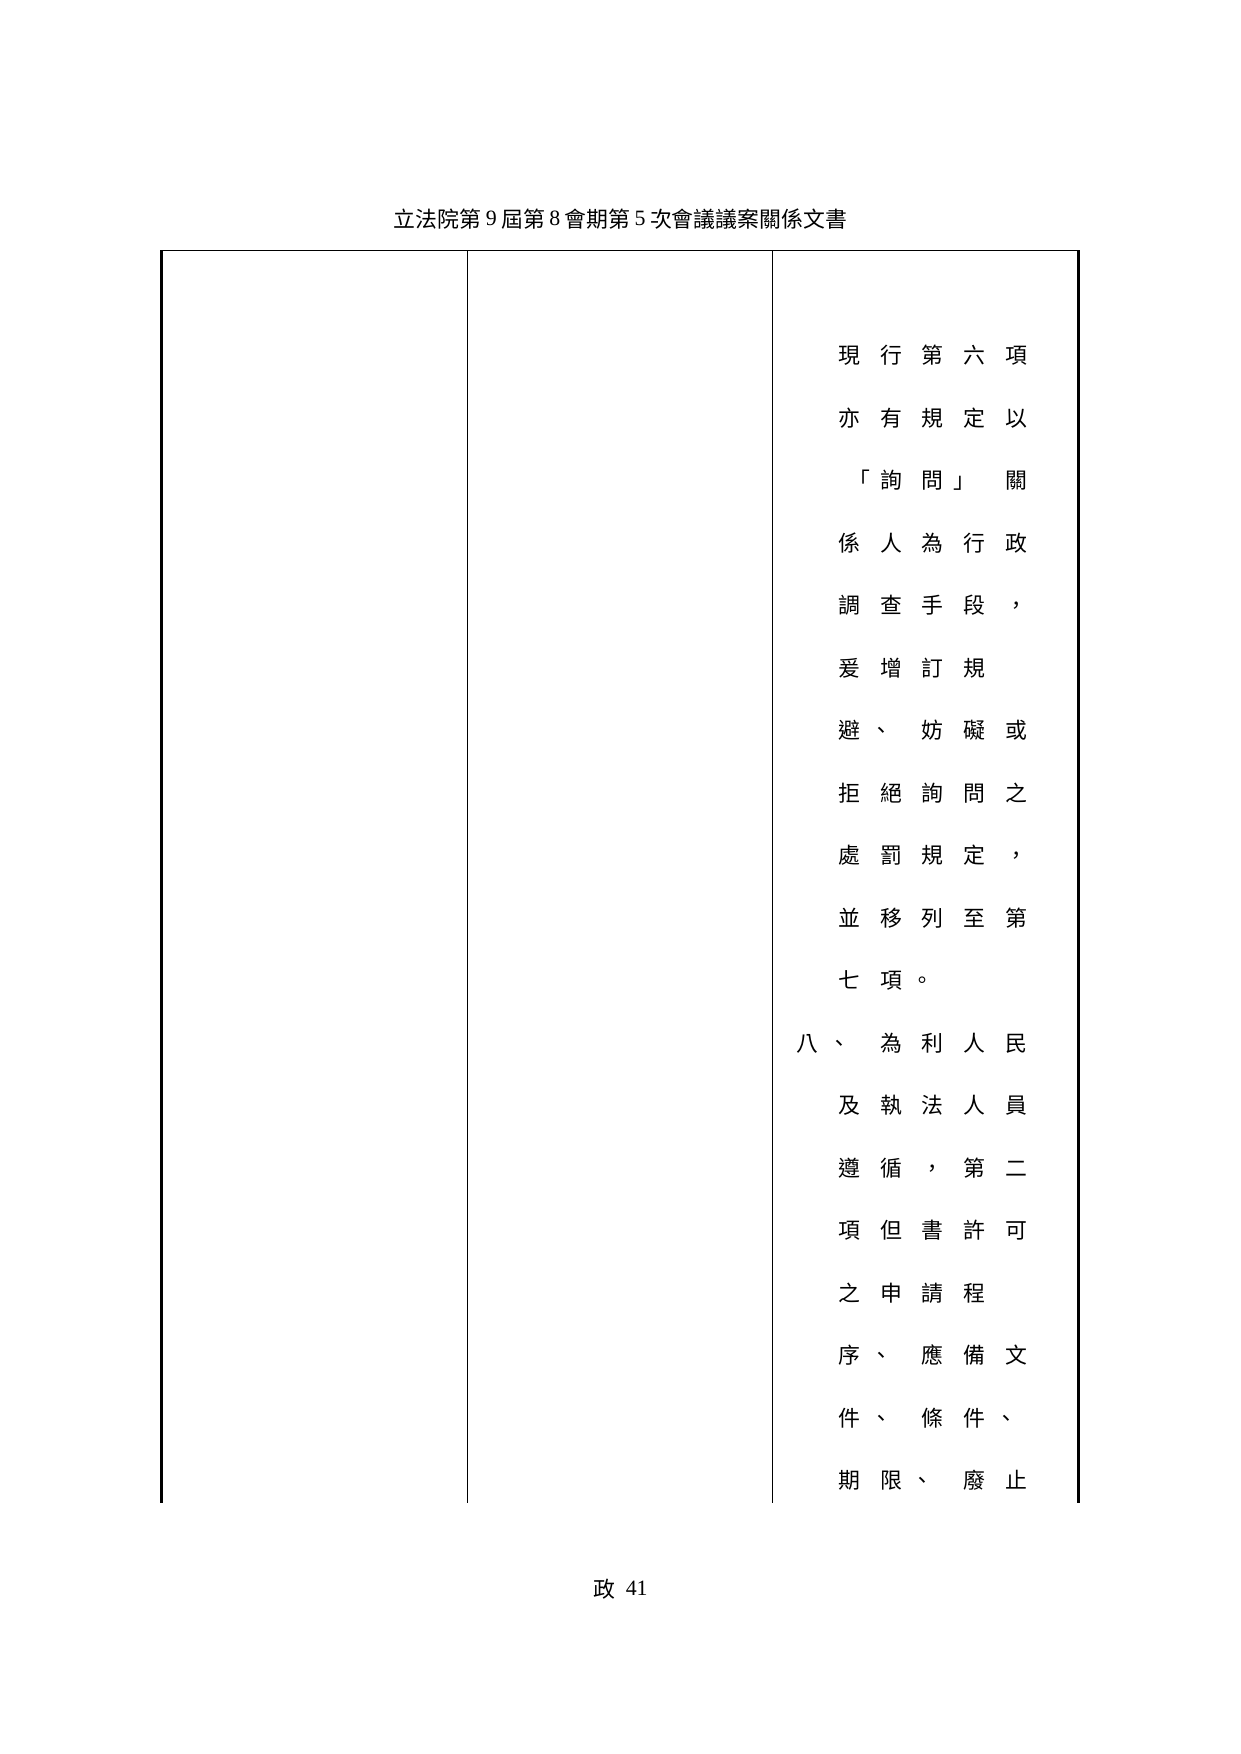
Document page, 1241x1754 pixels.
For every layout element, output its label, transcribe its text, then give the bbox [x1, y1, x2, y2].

table_cell [163, 251, 467, 1503]
table_cell 現行第六項亦有規定以「詢問」關係人為行政調查手段，爰增訂規避、妨礙或拒絕詢問之處罰規定，並移列至第七項。 八、為利人民及執法人員遵循，第二項但書許可之申請程序、應備文件、條件、期限、廢止 [773, 251, 1077, 1503]
table_cell [468, 251, 772, 1503]
